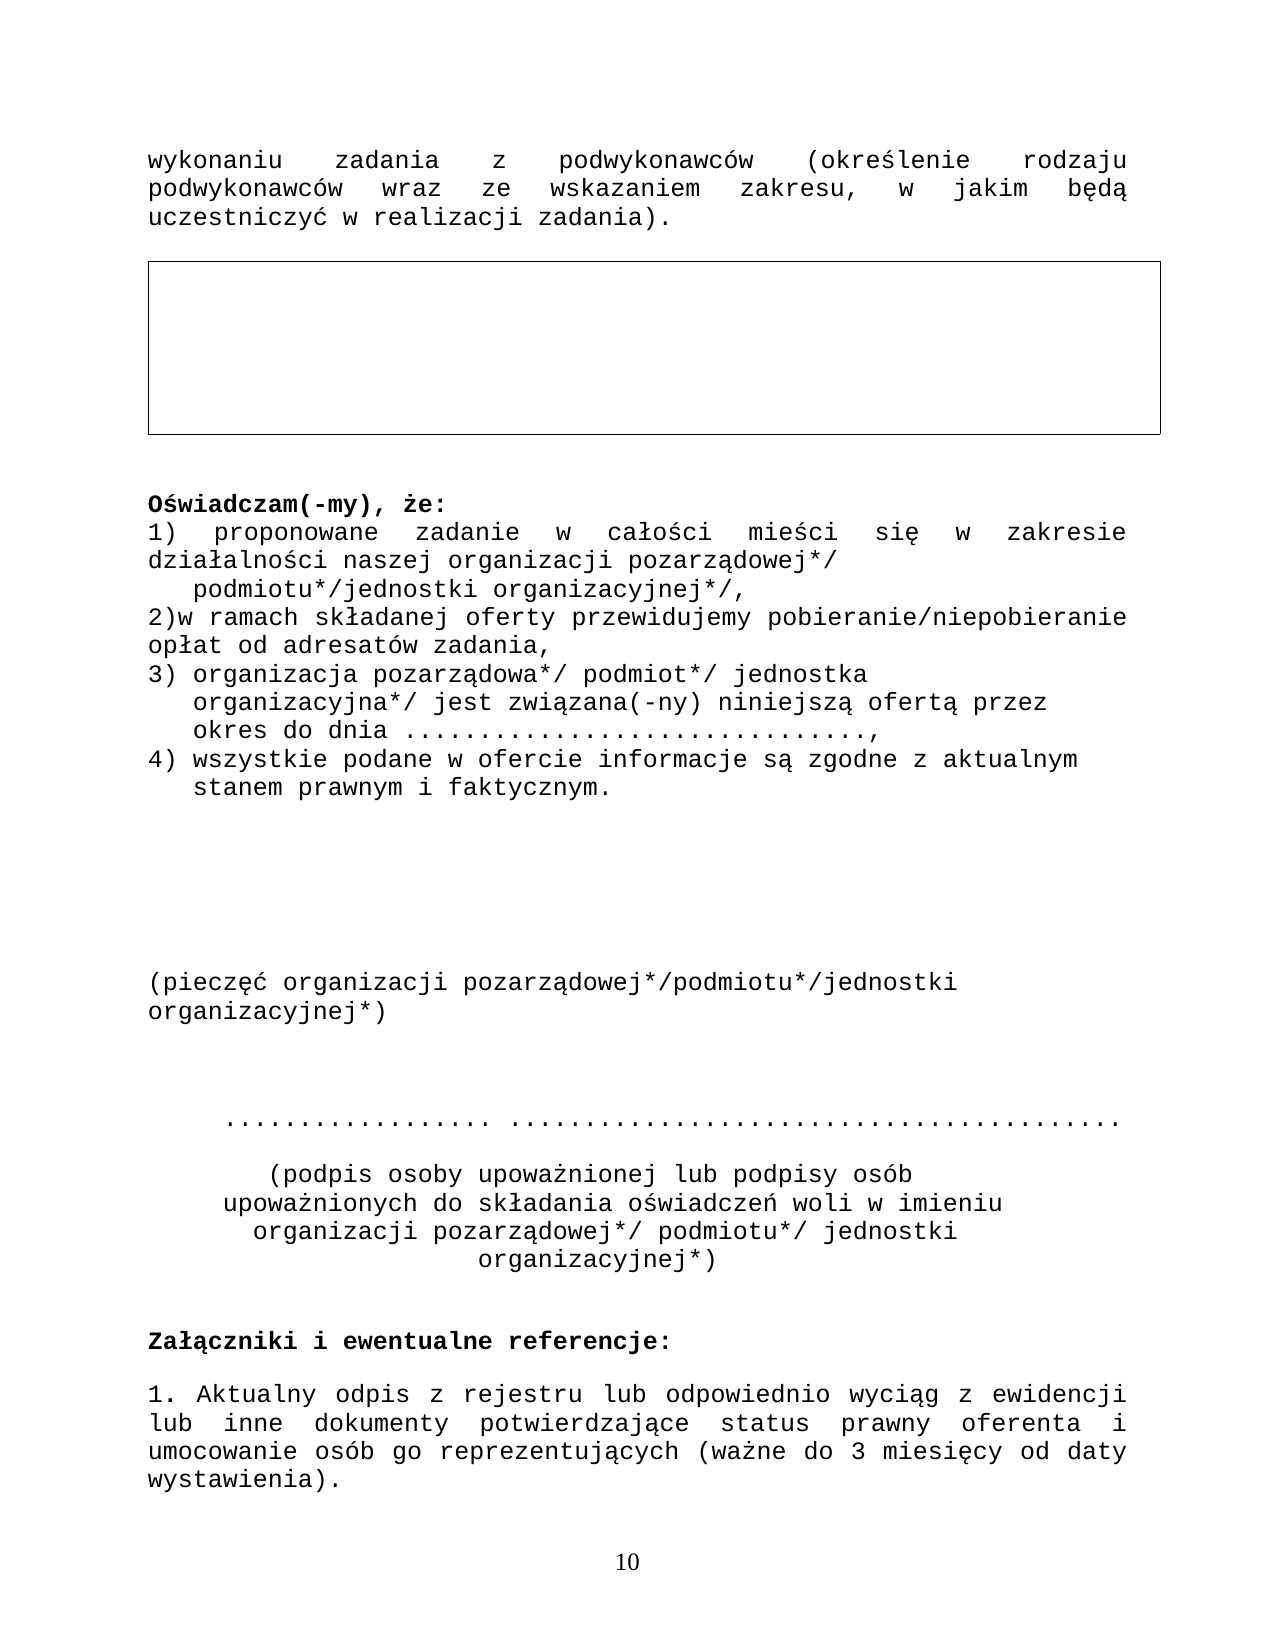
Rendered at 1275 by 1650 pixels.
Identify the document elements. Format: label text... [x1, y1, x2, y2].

text (podpis osoby upoważnionej lub podpisy osób [148, 1162, 1127, 1190]
text organizacyjnej*) [148, 1247, 1127, 1275]
text 1) proponowane zadanie w całości mieści się w zakresie działalności naszej organizacji pozarządowej*/ [148, 519, 1127, 576]
text 4) wszystkie podane w ofercie informacje są zgodne z aktualnym [148, 746, 1127, 774]
text 3) organizacja pozarządowa*/ podmiot*/ jednostka [148, 661, 1127, 689]
text podmiotu*/jednostki organizacyjnej*/, [148, 576, 1127, 604]
text upoważnionych do składania oświadczeń woli w imieniu [148, 1190, 1127, 1219]
text Oświadczam(-my), że: [148, 491, 1127, 519]
text 1. Aktualny odpis z rejestru lub odpowiednio wyciąg z ewidencji lub inne dokumenty potwierdzające status prawny oferenta i umocowanie osób go reprezentujących (ważne do 3 miesięcy od daty wystawienia). [148, 1382, 1127, 1495]
text stanem prawnym i faktycznym. [148, 774, 1127, 803]
text .................. ......................................... [148, 1105, 1127, 1134]
text Załączniki i ewentualne referencje: [148, 1329, 1127, 1357]
text wykonaniu zadania z podwykonawców (określenie rodzaju podwykonawców wraz ze wskazaniem zakresu, w jakim będą uczestniczyć w realizacji zadania). [148, 148, 1127, 233]
table_header [149, 262, 1160, 434]
text 2)w ramach składanej oferty przewidujemy pobieranie/niepobieranie opłat od adresatów zadania, [148, 604, 1127, 661]
text (pieczęć organizacji pozarządowej*/podmiotu*/jednostki organizacyjnej*) [148, 970, 1127, 1027]
text organizacji pozarządowej*/ podmiotu*/ jednostki [148, 1219, 1127, 1247]
text okres do dnia ..............................., [148, 718, 1127, 746]
text organizacyjna*/ jest związana(-ny) niniejszą ofertą przez [148, 689, 1127, 718]
